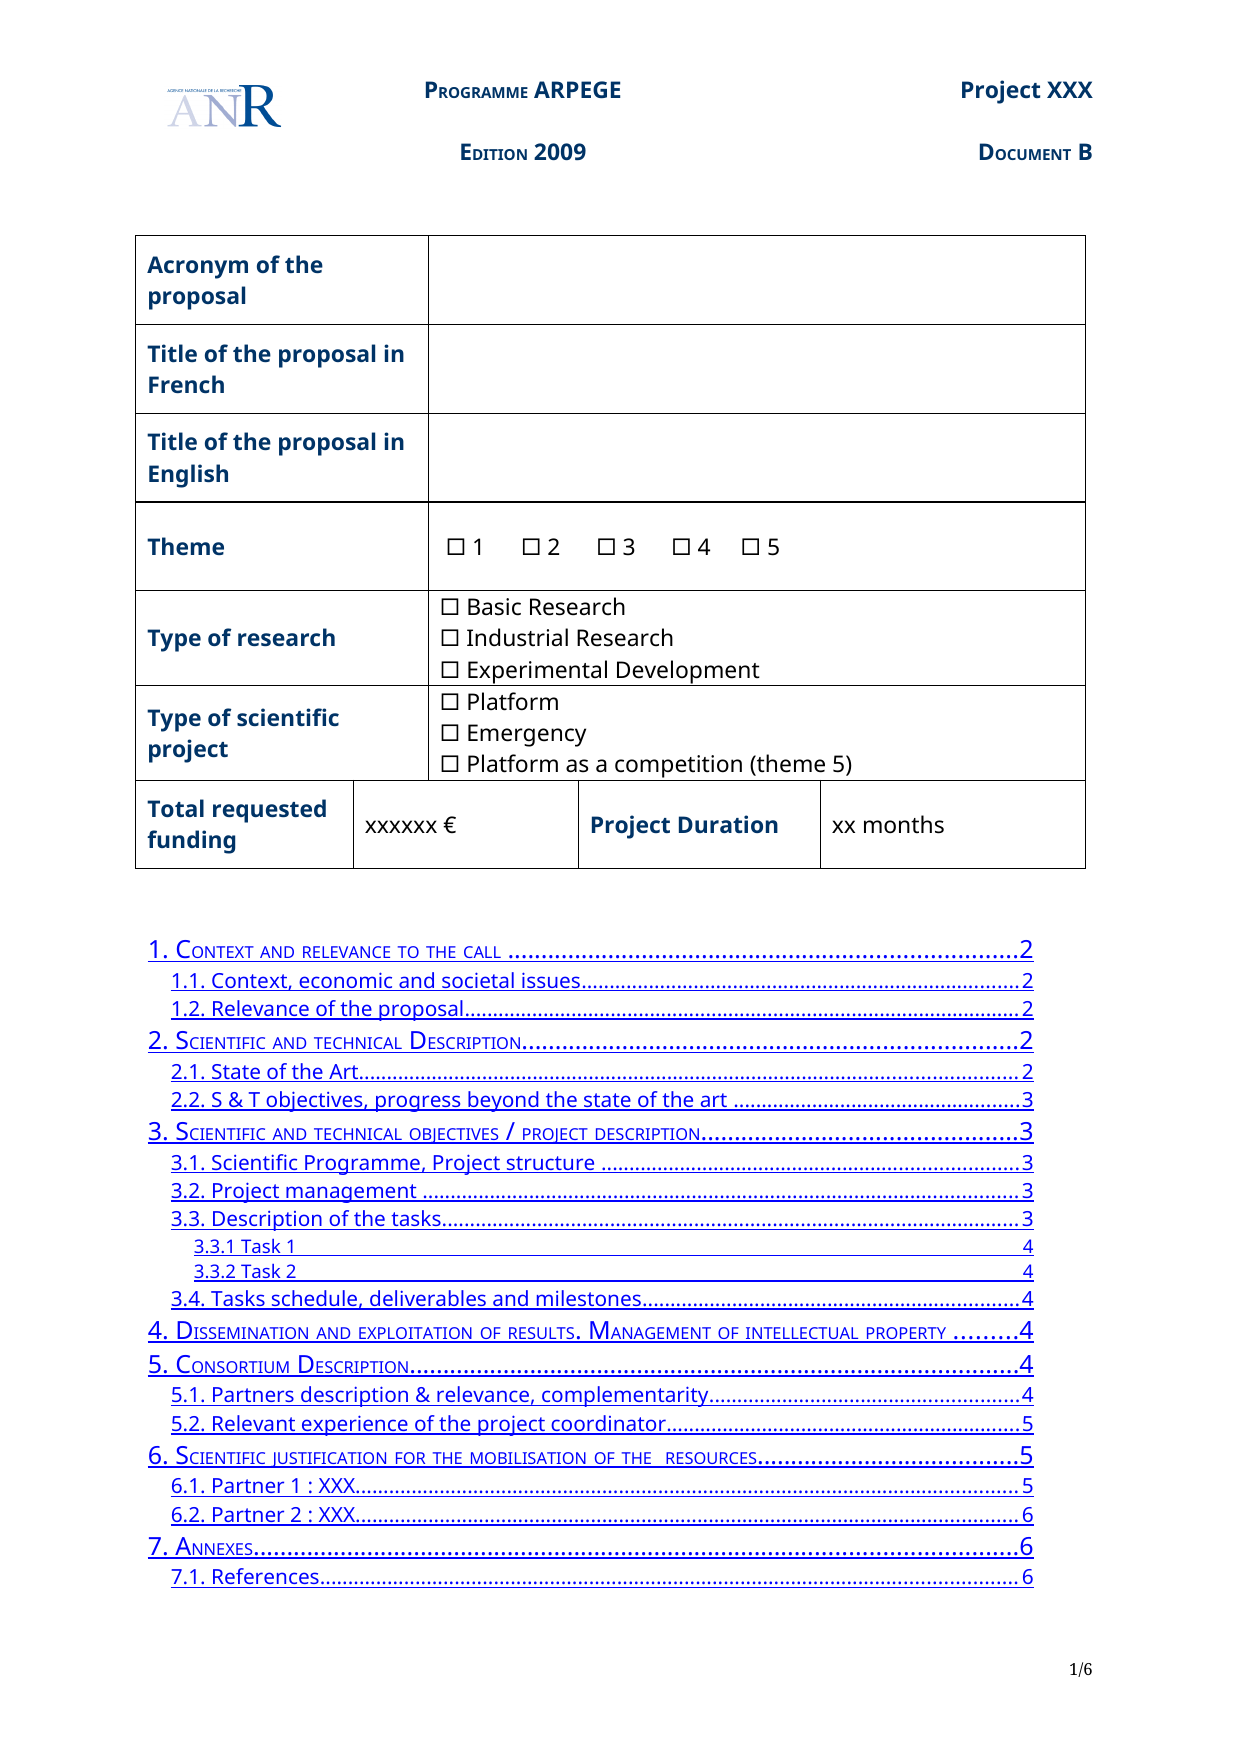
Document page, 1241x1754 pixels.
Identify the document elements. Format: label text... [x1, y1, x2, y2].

text 3. Scientific and technical objectives / project description 3 [148, 1114, 1033, 1142]
text [148, 962, 1033, 966]
table_cell  Platform  Emergency  Platform as a competition (theme 5) [429, 686, 1085, 779]
text 3.3.1 Task 1 4 [194, 1233, 1033, 1255]
text 5.2. Relevant experience of the project coordinator 5 [171, 1409, 1033, 1433]
table_cell  1  2  3  4  5 [429, 503, 1085, 590]
text 2.2. S & T objectives, progress beyond the state of the art 3 [171, 1085, 1033, 1109]
text 2. Scientific and technical Description 2 [148, 1023, 1033, 1052]
text 3.4. Tasks schedule, deliverables and milestones 4 [171, 1284, 1033, 1308]
table_cell Title of the proposal in French [136, 325, 428, 413]
text 1. Context and relevance to the call 2 [148, 932, 1033, 961]
text 6.1. Partner 1 : XXX 5 [171, 1472, 1033, 1496]
text 1.2. Relevance of the proposal 2 [171, 994, 1033, 1018]
table_header Acronym of the proposal [136, 236, 428, 324]
table_cell xxxxxx € [354, 781, 578, 868]
text 6. Scientific justification for the mobilisation of the resources 5 [148, 1437, 1033, 1466]
text 3.3. Description of the tasks 3 [171, 1204, 1033, 1229]
text 4. Dissemination and exploitation of results. Management of intellectual property 4 [148, 1312, 1033, 1341]
table_header [429, 236, 1085, 324]
text 6.2. Partner 2 : XXX 6 [171, 1500, 1033, 1524]
table_cell xx months [821, 781, 1085, 868]
text 7. Annexes 6 [148, 1528, 1033, 1557]
text 2.1. State of the Art 2 [171, 1057, 1033, 1081]
table_cell [429, 325, 1085, 413]
text 1.1. Context, economic and societal issues 2 [171, 966, 1033, 990]
text 5.1. Partners description & relevance, complementarity 4 [171, 1381, 1033, 1405]
table_cell Total requested funding [136, 781, 353, 868]
table_cell  Basic Research  Industrial Research  Experimental Development [429, 591, 1085, 685]
text [148, 1053, 1033, 1057]
text 3.2. Project management 3 [171, 1176, 1033, 1200]
text [148, 1144, 1033, 1148]
table_cell Type of research [136, 591, 428, 685]
table_cell [429, 414, 1085, 501]
text 5. Consortium Description 4 [148, 1347, 1033, 1375]
text [148, 1468, 1033, 1472]
text 7.1. References 6 [171, 1562, 1033, 1587]
table_cell Theme [136, 503, 428, 590]
text 3.1. Scientific Programme, Project structure 3 [171, 1148, 1033, 1172]
table_cell Title of the proposal in English [136, 414, 428, 501]
table_cell Project Duration [579, 781, 820, 868]
text [148, 1343, 1033, 1347]
text 3.3.2 Task 2 4 [194, 1258, 1033, 1280]
table_cell Type of scientific project [136, 686, 428, 779]
text [148, 1377, 1033, 1381]
